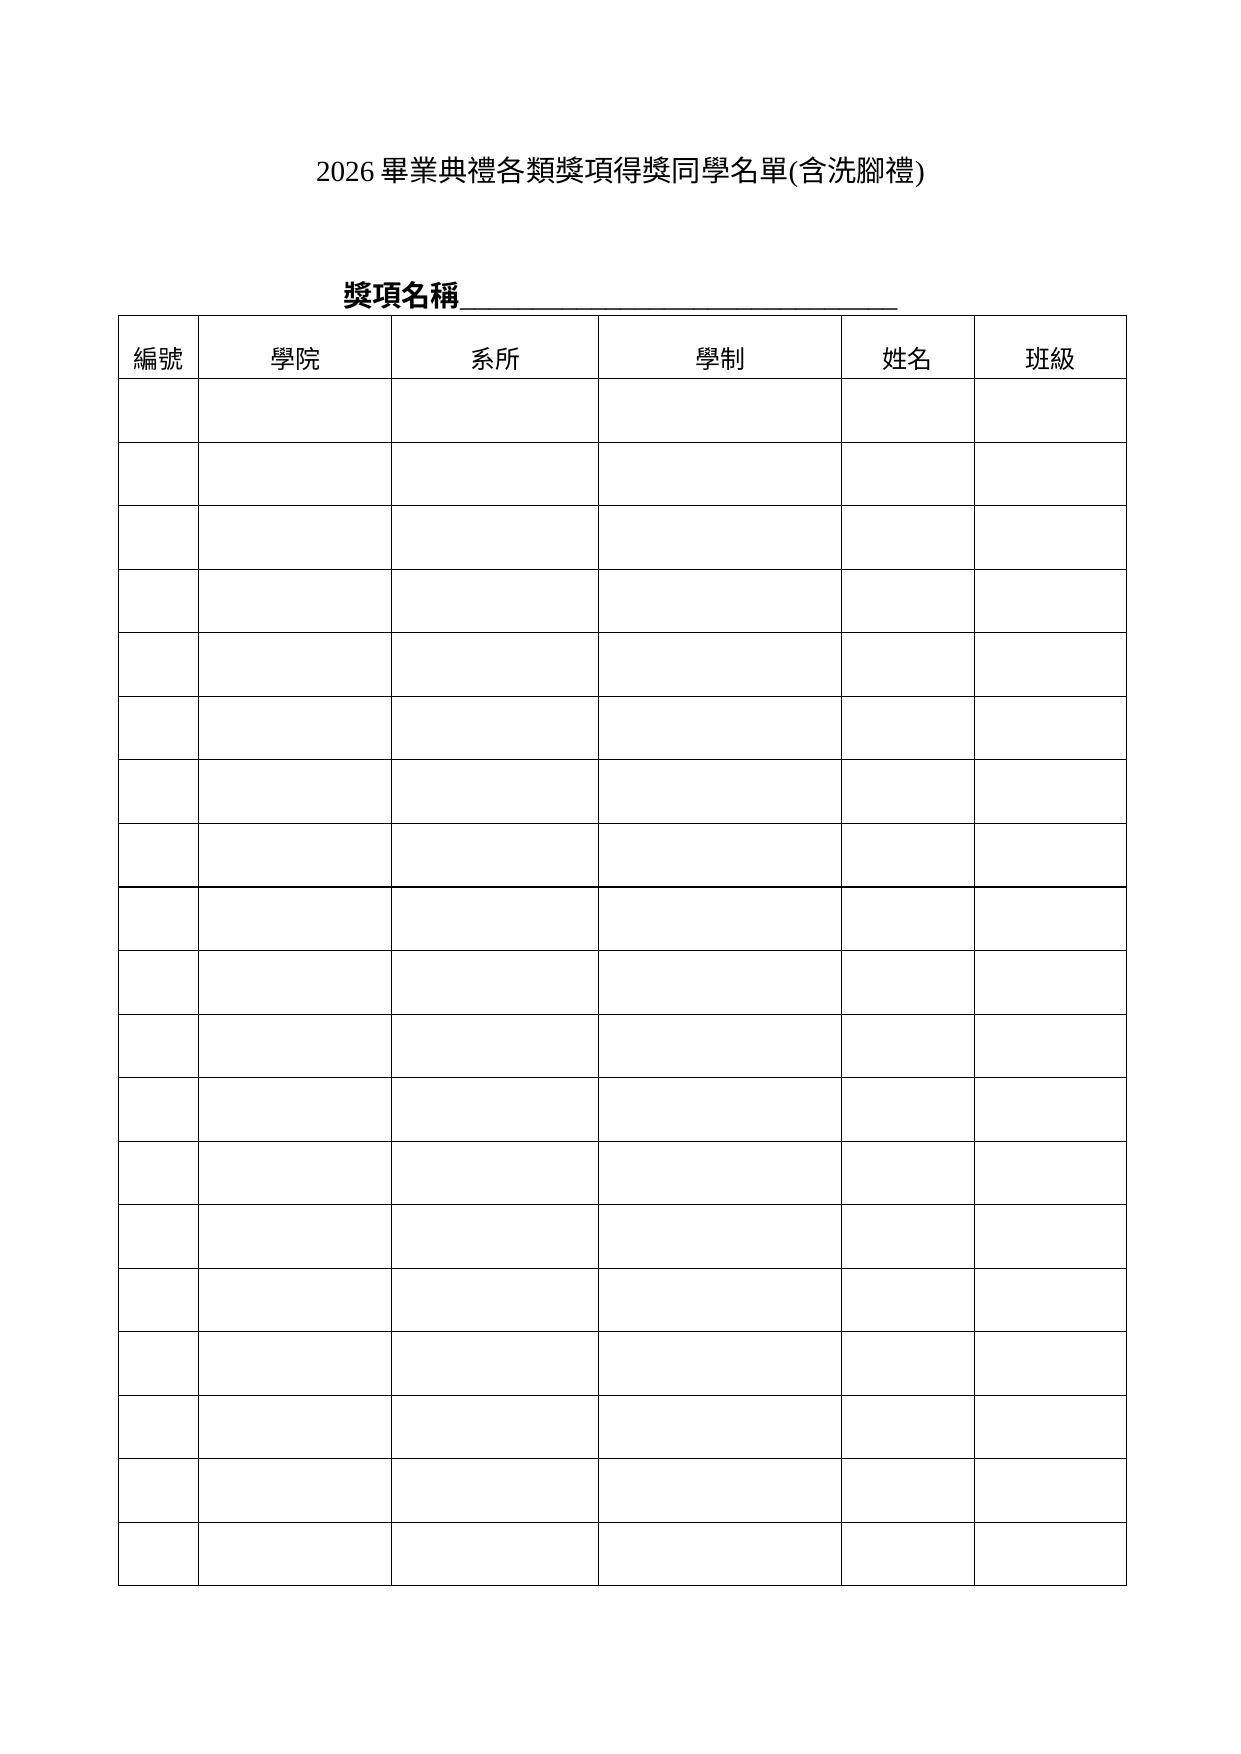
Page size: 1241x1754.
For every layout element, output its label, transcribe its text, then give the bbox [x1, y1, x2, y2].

table_cell [392, 570, 598, 632]
table_cell [599, 1015, 841, 1077]
table_cell [199, 760, 391, 823]
table_cell [119, 379, 198, 442]
table_cell [842, 697, 974, 759]
table_cell [975, 1078, 1126, 1141]
table_cell [975, 379, 1126, 442]
table_cell [599, 506, 841, 569]
table_cell [119, 1269, 198, 1331]
table_cell [199, 443, 391, 505]
table_cell [392, 633, 598, 696]
table_cell [199, 1332, 391, 1395]
table_cell [599, 633, 841, 696]
table_cell [975, 1205, 1126, 1268]
text 獎項名稱______________________________ [118, 252, 1122, 314]
table_header 姓名 [842, 316, 974, 378]
table_cell [392, 888, 598, 950]
table_cell [119, 697, 198, 759]
table_cell [392, 506, 598, 569]
table_cell [842, 824, 974, 886]
table_cell [119, 570, 198, 632]
table_cell [119, 1459, 198, 1522]
table_cell [599, 1523, 841, 1585]
table_cell [599, 570, 841, 632]
table_cell [842, 1459, 974, 1522]
table_cell [199, 633, 391, 696]
table_cell [599, 1078, 841, 1141]
table_cell [599, 443, 841, 505]
table_cell [199, 1523, 391, 1585]
table_cell [599, 888, 841, 950]
table_cell [975, 633, 1126, 696]
table_cell [842, 1332, 974, 1395]
table_cell [975, 760, 1126, 823]
table_cell [392, 1523, 598, 1585]
table_cell [392, 1078, 598, 1141]
table_cell [975, 951, 1126, 1013]
table_cell [119, 506, 198, 569]
table_cell [599, 1459, 841, 1522]
table_header 系所 [392, 316, 598, 378]
table_cell [599, 1269, 841, 1331]
table_cell [119, 1142, 198, 1204]
table_cell [119, 760, 198, 823]
table_cell [975, 1459, 1126, 1522]
table_cell [119, 1078, 198, 1141]
table_cell [842, 1205, 974, 1268]
table_cell [975, 1396, 1126, 1458]
table_cell [842, 443, 974, 505]
table_cell [392, 760, 598, 823]
table_cell [392, 697, 598, 759]
table_cell [842, 1078, 974, 1141]
table_cell [392, 379, 598, 442]
table_cell [392, 1205, 598, 1268]
table_cell [119, 1332, 198, 1395]
table_cell [119, 633, 198, 696]
table_cell [842, 888, 974, 950]
table_cell [199, 506, 391, 569]
table_header 編號 [119, 316, 198, 378]
table_cell [392, 1269, 598, 1331]
table_cell [975, 1269, 1126, 1331]
table_cell [842, 570, 974, 632]
table_cell [599, 760, 841, 823]
table_cell [842, 379, 974, 442]
table_cell [842, 506, 974, 569]
table_cell [392, 1015, 598, 1077]
table_cell [599, 1142, 841, 1204]
table_cell [842, 1142, 974, 1204]
table_cell [392, 1396, 598, 1458]
table_cell [975, 506, 1126, 569]
table_cell [119, 1523, 198, 1585]
table_cell [199, 379, 391, 442]
table_cell [599, 379, 841, 442]
table_cell [392, 1332, 598, 1395]
table_cell [199, 1015, 391, 1077]
table_cell [392, 443, 598, 505]
table_cell [392, 1142, 598, 1204]
table_cell [119, 824, 198, 886]
table_cell [599, 697, 841, 759]
table_cell [392, 951, 598, 1013]
table_cell [842, 1015, 974, 1077]
table_cell [842, 1269, 974, 1331]
table_cell [975, 888, 1126, 950]
table_cell [199, 1078, 391, 1141]
table_cell [119, 1205, 198, 1268]
table_cell [975, 824, 1126, 886]
table_cell [199, 824, 391, 886]
table_cell [199, 888, 391, 950]
table_cell [842, 1396, 974, 1458]
table_cell [975, 1015, 1126, 1077]
table_cell [119, 951, 198, 1013]
table_cell [392, 1459, 598, 1522]
table_cell [599, 824, 841, 886]
table_cell [975, 443, 1126, 505]
text 2026畢業典禮各類獎項得獎同學名單(含洗腳禮) [118, 127, 1122, 189]
table_cell [199, 1459, 391, 1522]
table_cell [842, 1523, 974, 1585]
table_cell [119, 1396, 198, 1458]
table_cell [199, 1396, 391, 1458]
table_cell [842, 951, 974, 1013]
table_cell [599, 1396, 841, 1458]
table_cell [199, 570, 391, 632]
table_header 班級 [975, 316, 1126, 378]
table_cell [975, 570, 1126, 632]
table_cell [119, 443, 198, 505]
table_cell [392, 824, 598, 886]
table_cell [119, 888, 198, 950]
table_cell [599, 1332, 841, 1395]
table_cell [199, 1205, 391, 1268]
table_cell [119, 1015, 198, 1077]
table_cell [199, 1142, 391, 1204]
table_header 學制 [599, 316, 841, 378]
table_cell [975, 1523, 1126, 1585]
table_cell [975, 697, 1126, 759]
table_cell [199, 1269, 391, 1331]
table_cell [842, 633, 974, 696]
table_cell [199, 697, 391, 759]
table_cell [599, 1205, 841, 1268]
table_cell [975, 1142, 1126, 1204]
table_header 學院 [199, 316, 391, 378]
table_cell [975, 1332, 1126, 1395]
table_cell [199, 951, 391, 1013]
table_cell [842, 760, 974, 823]
table_cell [599, 951, 841, 1013]
